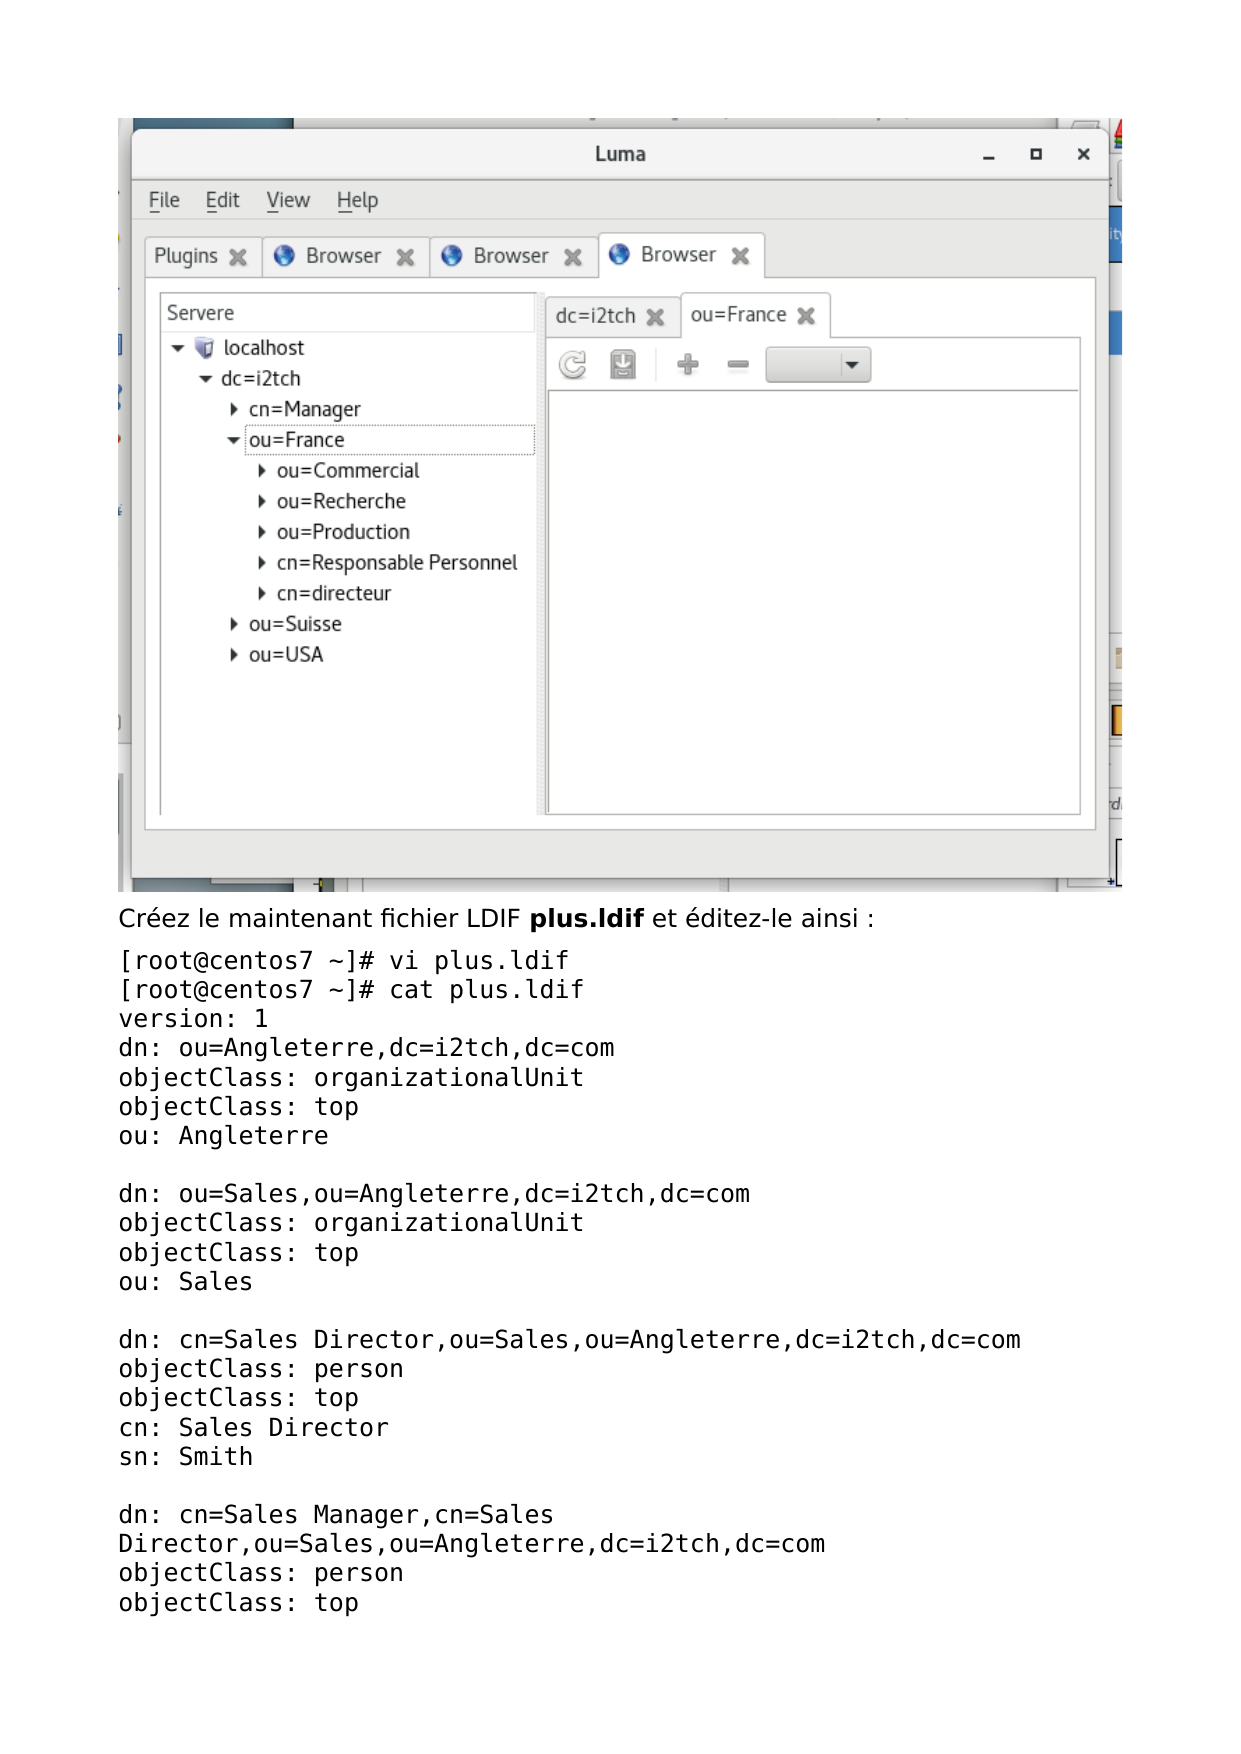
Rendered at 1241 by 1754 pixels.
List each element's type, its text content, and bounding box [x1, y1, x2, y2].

picture [118, 118, 1123, 892]
text [root@centos7 ~]# vi plus.ldif [root@centos7 ~]# cat plus.ldif version: 1 dn: ou=Angleterre,dc=i2tch,dc=com objectClass: organizationalUnit objectClass: top ou: Angleterre dn: ou=Sales,ou=Angleterre,dc=i2tch,dc=com objectClass: organizationalUnit objectClass: top ou: Sales dn: cn=Sales Director,ou=Sales,ou=Angleterre,dc=i2tch,dc=com objectClass: person objectClass: top cn: Sales Director sn: Smith dn: cn=Sales Manager,cn=Sales Director,ou=Sales,ou=Angleterre,dc=i2tch,dc=com objectClass: person objectClass: top [118, 946, 1122, 1617]
text Créez le maintenant fichier LDIF plus.ldif et éditez-le ainsi : [118, 904, 1122, 934]
